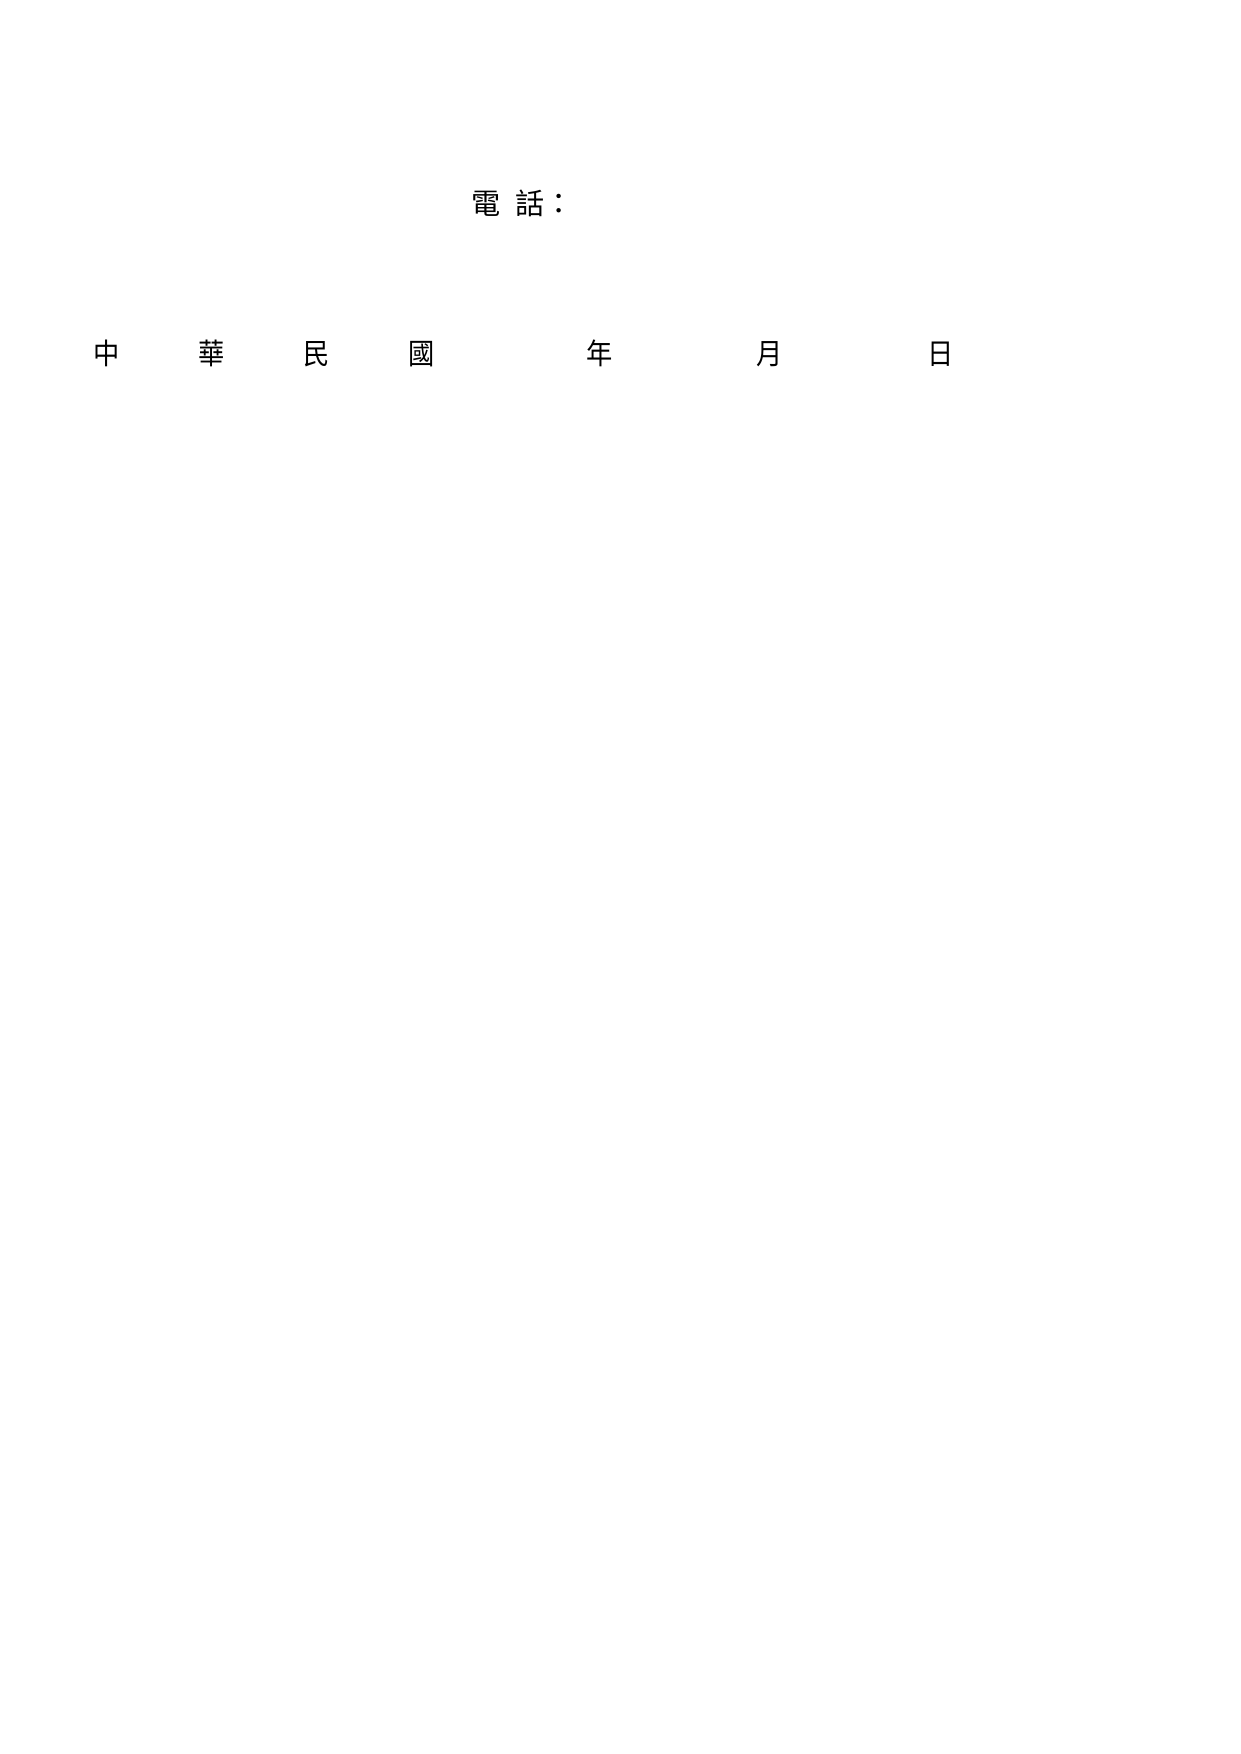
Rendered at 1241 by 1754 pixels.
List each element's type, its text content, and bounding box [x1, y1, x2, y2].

text 中 華 民 國 年 月 日 [94, 314, 1144, 389]
table_header 電 話： [469, 165, 1031, 239]
